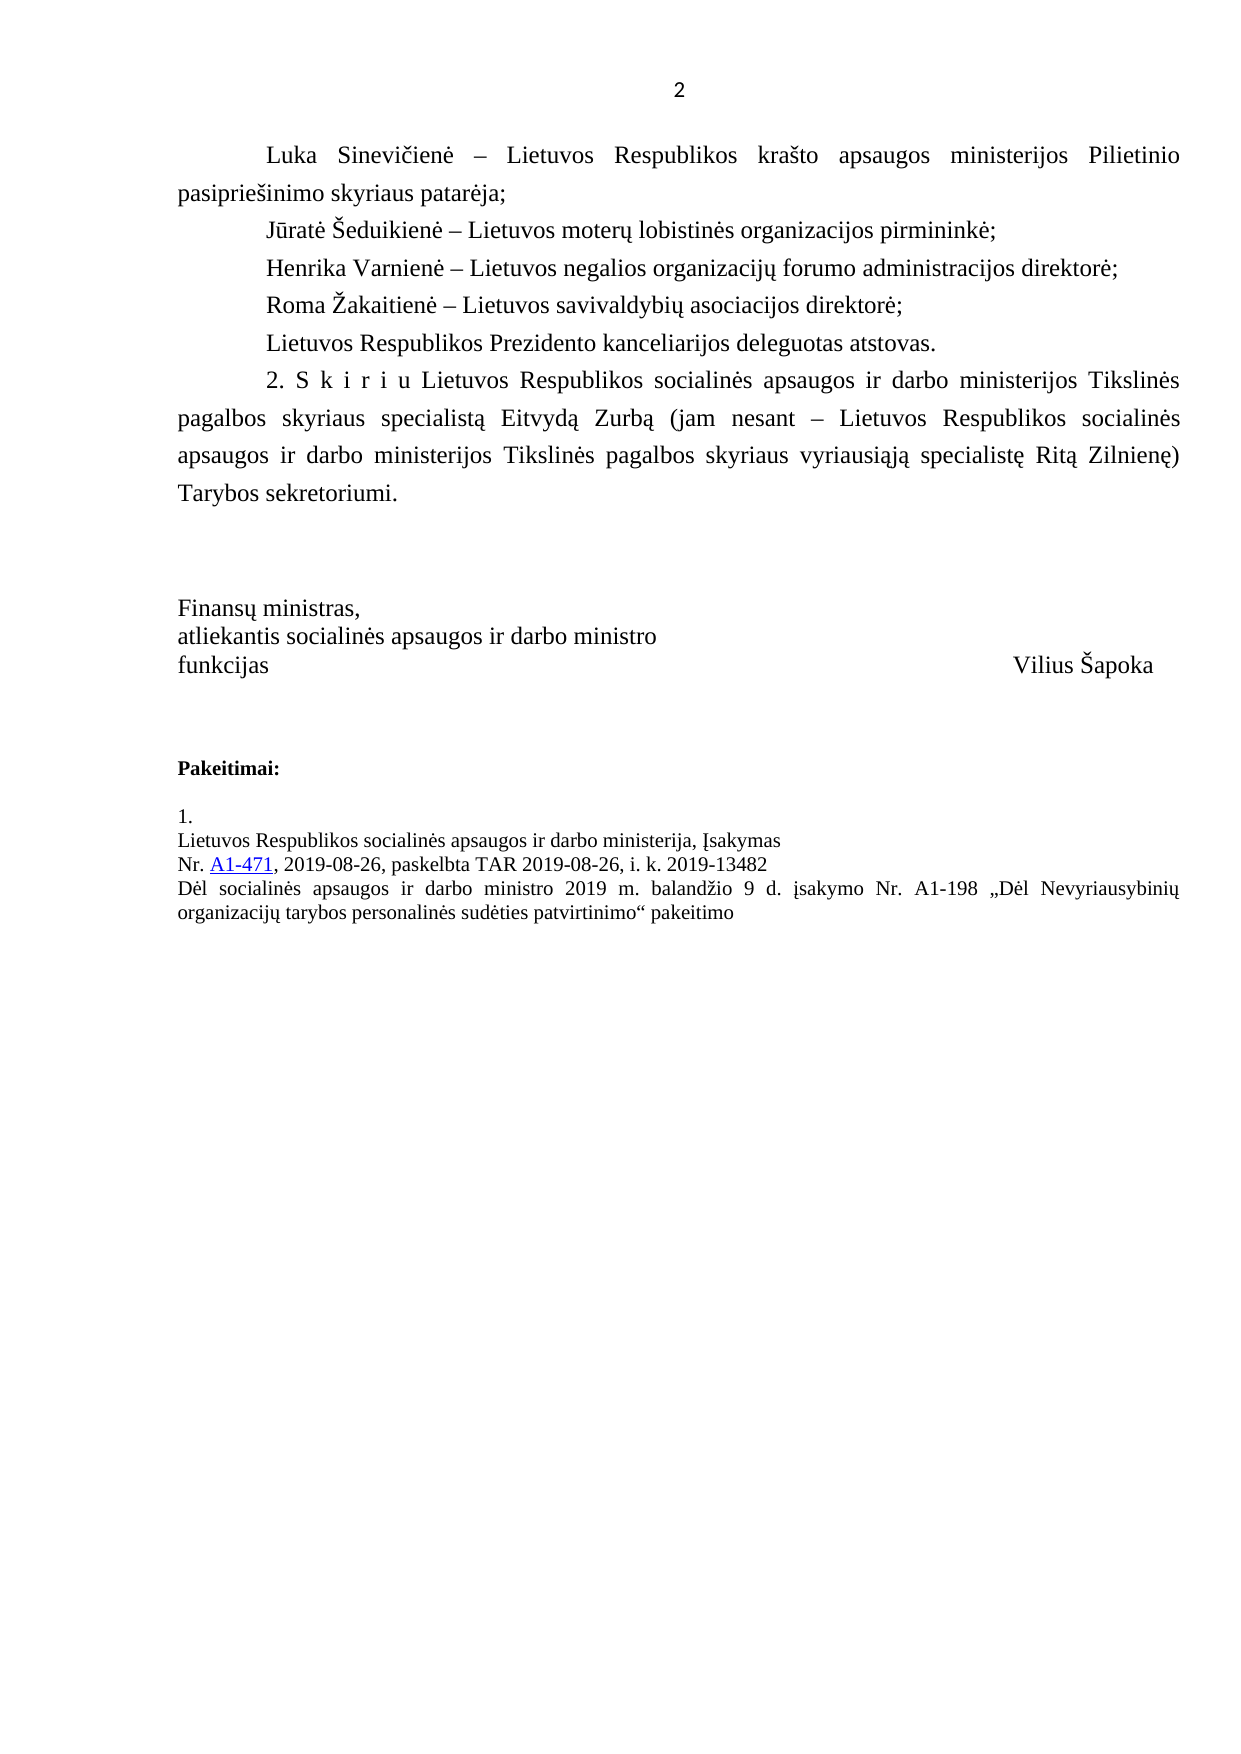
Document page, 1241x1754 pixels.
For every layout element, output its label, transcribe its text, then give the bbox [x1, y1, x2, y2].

text Luka Sinevičienė – Lietuvos Respublikos krašto apsaugos ministerijos Pilietinio pasipriešinimo skyriaus patarėja; [177, 131, 1181, 206]
text Dėl socialinės apsaugos ir darbo ministro 2019 m. balandžio 9 d. įsakymo Nr. A1-198 „Dėl Nevyriausybinių organizacijų tarybos personalinės sudėties patvirtinimo“ pakeitimo [177, 876, 1181, 924]
text Nr. A1-471, 2019-08-26, paskelbta TAR 2019-08-26, i. k. 2019-13482 [177, 852, 1181, 876]
text 2. S k i r i u Lietuvos Respublikos socialinės apsaugos ir darbo ministerijos Tikslinės pagalbos skyriaus specialistą Eitvydą Zurbą (jam nesant – Lietuvos Respublikos socialinės apsaugos ir darbo ministerijos Tikslinės pagalbos skyriaus vyriausiąją specialistę Ritą Zilnienę) Tarybos sekretoriumi. [177, 356, 1181, 506]
text Pakeitimai: [177, 756, 1181, 780]
text Lietuvos Respublikos socialinės apsaugos ir darbo ministerija, Įsakymas [177, 828, 1181, 852]
text Jūratė Šeduikienė – Lietuvos moterų lobistinės organizacijos pirmininkė; [177, 206, 1181, 244]
text Lietuvos Respublikos Prezidento kanceliarijos deleguotas atstovas. [177, 319, 1181, 356]
text Roma Žakaitienė – Lietuvos savivaldybių asociacijos direktorė; [177, 281, 1181, 319]
text funkcijas Vilius Šapoka [177, 650, 1181, 679]
text Henrika Varnienė – Lietuvos negalios organizacijų forumo administracijos direktorė; [177, 244, 1181, 281]
text Finansų ministras, [177, 593, 1181, 621]
text 1. [177, 804, 1181, 828]
text atliekantis socialinės apsaugos ir darbo ministro [177, 621, 1181, 650]
